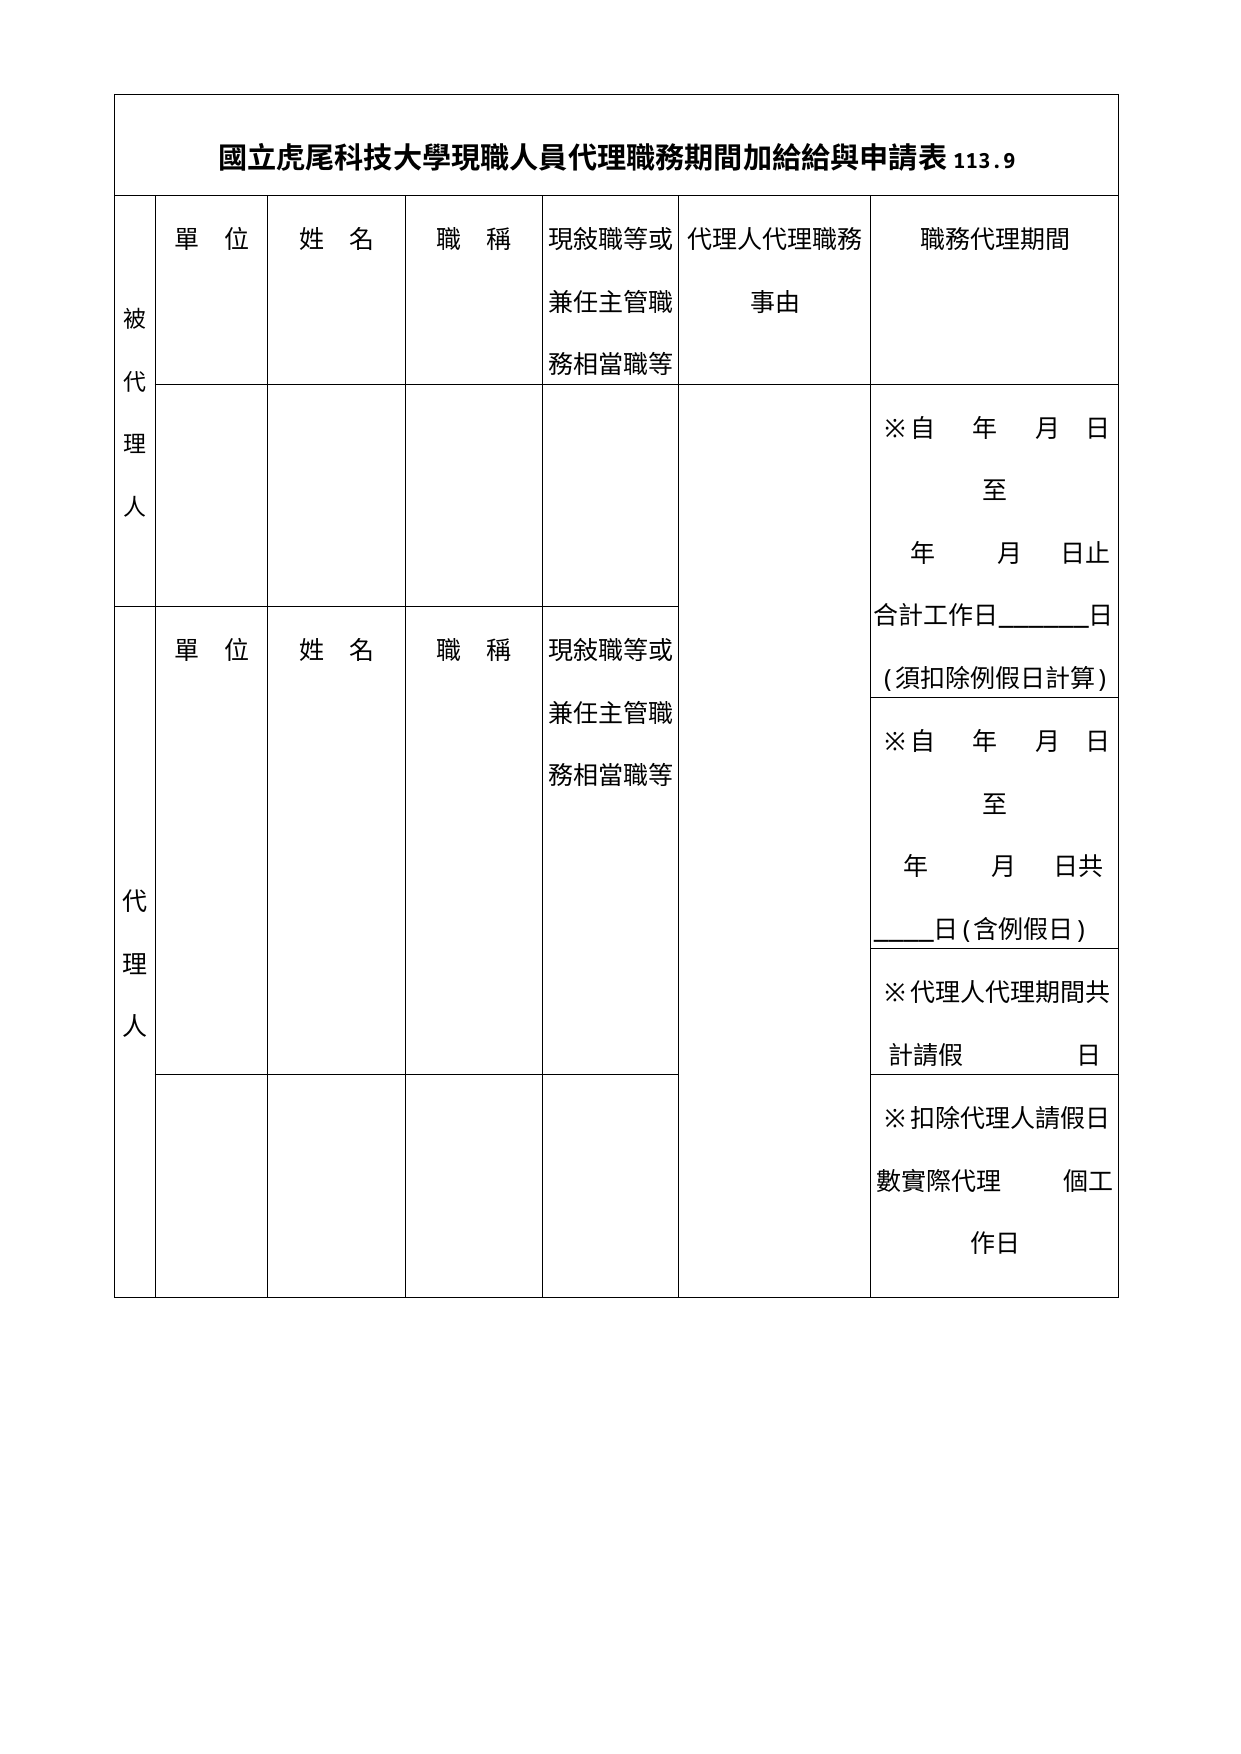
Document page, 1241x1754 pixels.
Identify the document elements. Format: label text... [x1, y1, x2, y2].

table_cell ※自 年 月 日 至 年 月 日共 ____日(含例假日) [871, 698, 1118, 948]
table_header 國立虎尾科技大學現職人員代理職務期間加給給與申請表113.9 [115, 95, 1118, 195]
table_cell 職 稱 [406, 607, 542, 1074]
table_cell [268, 1075, 405, 1297]
table_cell ※扣除代理人請假日數實際代理 個工作日 [871, 1075, 1118, 1297]
table_cell 職 稱 [406, 196, 542, 383]
table_cell 姓 名 [268, 196, 405, 383]
table_cell [156, 1075, 267, 1297]
table_cell [406, 1075, 542, 1297]
table_cell 現敍職等或兼任主管職務相當職等 [543, 196, 678, 383]
table_cell [543, 385, 678, 606]
table_cell 單 位 [156, 196, 267, 383]
table_cell [406, 385, 542, 606]
table_cell 代理人 [115, 607, 155, 1297]
table_cell ※代理人代理期間共計請假 日 [871, 949, 1118, 1074]
table_cell 代理人代理職務事由 [679, 196, 870, 383]
table_cell [156, 385, 267, 606]
table_cell 單 位 [156, 607, 267, 1074]
table_cell 現敍職等或兼任主管職務相當職等 [543, 607, 678, 1074]
table_cell 職務代理期間 [871, 196, 1118, 383]
table_cell [543, 1075, 678, 1297]
table_cell ※自 年 月 日 至 年 月 日止 合計工作日______日 (須扣除例假日計算) [871, 385, 1118, 697]
table_cell [679, 385, 870, 1297]
table_cell [268, 385, 405, 606]
table_cell 被代理人 [115, 196, 155, 606]
table_cell 姓 名 [268, 607, 405, 1074]
